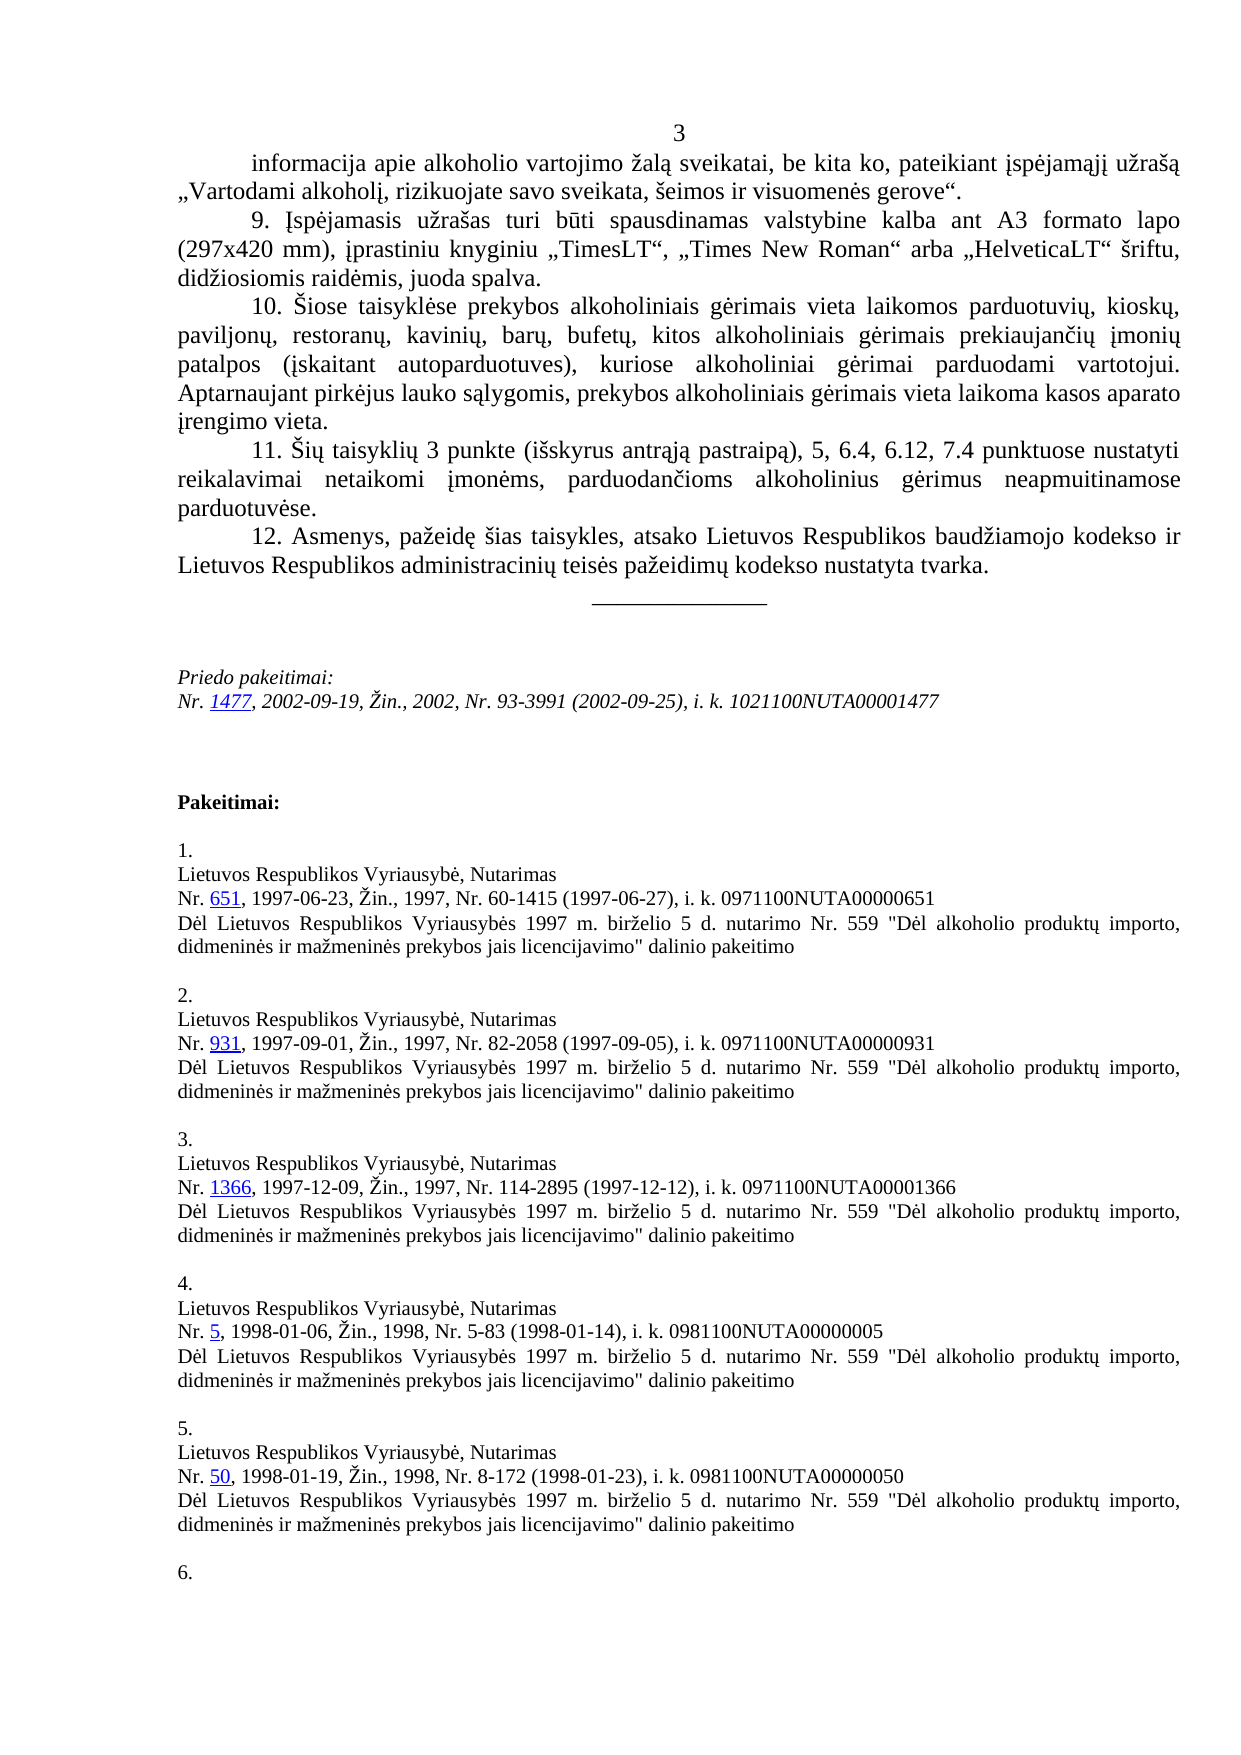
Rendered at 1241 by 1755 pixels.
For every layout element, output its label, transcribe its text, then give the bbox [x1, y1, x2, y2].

text 11. Šių taisyklių 3 punkte (išskyrus antrąją pastraipą), 5, 6.4, 6.12, 7.4 punktuose nustatyti reikalavimai netaikomi įmonėms, parduodančioms alkoholinius gėrimus neapmuitinamose parduotuvėse. [177, 435, 1181, 521]
text 6. [177, 1560, 1181, 1584]
text 3. [177, 1127, 1181, 1151]
text Dėl Lietuvos Respublikos Vyriausybės 1997 m. birželio 5 d. nutarimo Nr. 559 "Dėl alkoholio produktų importo, didmeninės ir mažmeninės prekybos jais licencijavimo" dalinio pakeitimo [177, 1055, 1181, 1103]
text Nr. 50, 1998-01-19, Žin., 1998, Nr. 8-172 (1998-01-23), i. k. 0981100NUTA00000050 [177, 1464, 1181, 1488]
text Lietuvos Respublikos Vyriausybė, Nutarimas [177, 1151, 1181, 1175]
text 9. Įspėjamasis užrašas turi būti spausdinamas valstybine kalba ant A3 formato lapo (297x420 mm), įprastiniu knyginiu „TimesLT“, „Times New Roman“ arba „HelveticaLT“ šriftu, didžiosiomis raidėmis, juoda spalva. [177, 205, 1181, 291]
text Dėl Lietuvos Respublikos Vyriausybės 1997 m. birželio 5 d. nutarimo Nr. 559 "Dėl alkoholio produktų importo, didmeninės ir mažmeninės prekybos jais licencijavimo" dalinio pakeitimo [177, 1343, 1181, 1392]
text Pakeitimai: [177, 790, 1181, 814]
text Nr. 651, 1997-06-23, Žin., 1997, Nr. 60-1415 (1997-06-27), i. k. 0971100NUTA00000651 [177, 886, 1181, 910]
text Nr. 1366, 1997-12-09, Žin., 1997, Nr. 114-2895 (1997-12-12), i. k. 0971100NUTA00001366 [177, 1175, 1181, 1199]
text Dėl Lietuvos Respublikos Vyriausybės 1997 m. birželio 5 d. nutarimo Nr. 559 "Dėl alkoholio produktų importo, didmeninės ir mažmeninės prekybos jais licencijavimo" dalinio pakeitimo [177, 910, 1181, 958]
text Priedo pakeitimai: [177, 665, 1181, 689]
text 5. [177, 1416, 1181, 1440]
text Lietuvos Respublikos Vyriausybė, Nutarimas [177, 1295, 1181, 1319]
text informacija apie alkoholio vartojimo žalą sveikatai, be kita ko, pateikiant įspėjamąjį užrašą „Vartodami alkoholį, rizikuojate savo sveikata, šeimos ir visuomenės gerove“. [177, 148, 1181, 205]
text Nr. 1477, 2002-09-19, Žin., 2002, Nr. 93-3991 (2002-09-25), i. k. 1021100NUTA00001477 [177, 689, 1181, 713]
text 10. Šiose taisyklėse prekybos alkoholiniais gėrimais vieta laikomos parduotuvių, kioskų, paviljonų, restoranų, kavinių, barų, bufetų, kitos alkoholiniais gėrimais prekiaujančių įmonių patalpos (įskaitant autoparduotuves), kuriose alkoholiniai gėrimai parduodami vartotojui. Aptarnaujant pirkėjus lauko sąlygomis, prekybos alkoholiniais gėrimais vieta laikoma kasos aparato įrengimo vieta. [177, 291, 1181, 435]
text Lietuvos Respublikos Vyriausybė, Nutarimas [177, 1007, 1181, 1031]
text Lietuvos Respublikos Vyriausybė, Nutarimas [177, 1440, 1181, 1464]
text 1. [177, 838, 1181, 862]
text 2. [177, 983, 1181, 1007]
text 4. [177, 1271, 1181, 1295]
text Nr. 931, 1997-09-01, Žin., 1997, Nr. 82-2058 (1997-09-05), i. k. 0971100NUTA00000931 [177, 1031, 1181, 1055]
text Dėl Lietuvos Respublikos Vyriausybės 1997 m. birželio 5 d. nutarimo Nr. 559 "Dėl alkoholio produktų importo, didmeninės ir mažmeninės prekybos jais licencijavimo" dalinio pakeitimo [177, 1488, 1181, 1536]
text Nr. 5, 1998-01-06, Žin., 1998, Nr. 5-83 (1998-01-14), i. k. 0981100NUTA00000005 [177, 1319, 1181, 1343]
text Lietuvos Respublikos Vyriausybė, Nutarimas [177, 862, 1181, 886]
text Dėl Lietuvos Respublikos Vyriausybės 1997 m. birželio 5 d. nutarimo Nr. 559 "Dėl alkoholio produktų importo, didmeninės ir mažmeninės prekybos jais licencijavimo" dalinio pakeitimo [177, 1199, 1181, 1247]
text 12. Asmenys, pažeidę šias taisykles, atsako Lietuvos Respublikos baudžiamojo kodekso ir Lietuvos Respublikos administracinių teisės pažeidimų kodekso nustatyta tvarka. [177, 521, 1181, 579]
text ______________ [177, 579, 1181, 608]
